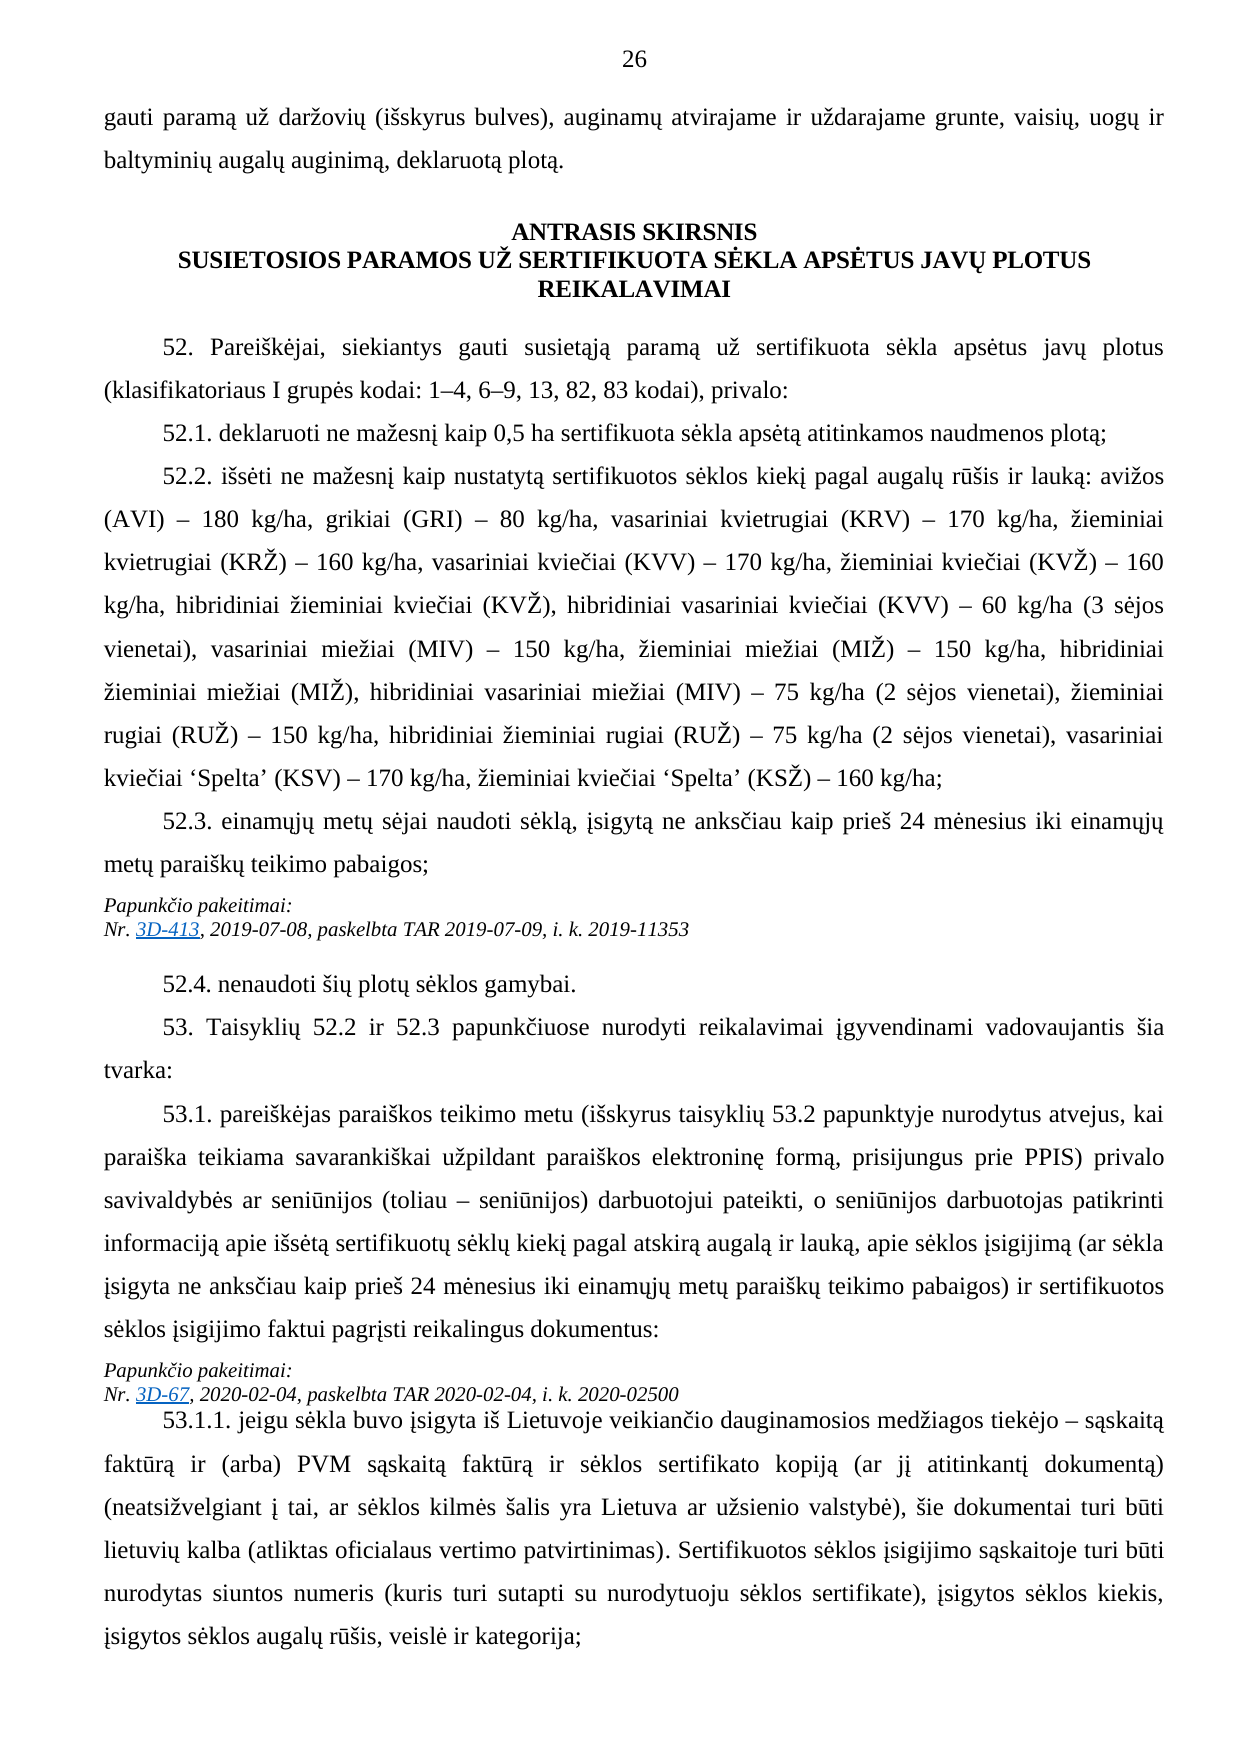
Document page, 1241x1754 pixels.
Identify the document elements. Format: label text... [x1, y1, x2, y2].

text 53.1. pareiškėjas paraiškos teikimo metu (išskyrus taisyklių 53.2 papunktyje nurodytus atvejus, kai paraiška teikiama savarankiškai užpildant paraiškos elektroninę formą, prisijungus prie PPIS) privalo savivaldybės ar seniūnijos (toliau – seniūnijos) darbuotojui pateikti, o seniūnijos darbuotojas patikrinti informaciją apie išsėtą sertifikuotų sėklų kiekį pagal atskirą augalą ir lauką, apie sėklos įsigijimą (ar sėkla įsigyta ne anksčiau kaip prieš 24 mėnesius iki einamųjų metų paraiškų teikimo pabaigos) ir sertifikuotos sėklos įsigijimo faktui pagrįsti reikalingus dokumentus: [103, 1099, 1165, 1343]
text ANTRASIS SKIRSNIS [103, 217, 1165, 246]
text 52.2. išsėti ne mažesnį kaip nustatytą sertifikuotos sėklos kiekį pagal augalų rūšis ir lauką: avižos (AVI) – 180 kg/ha, grikiai (GRI) – 80 kg/ha, vasariniai kvietrugiai (KRV) – 170 kg/ha, žieminiai kvietrugiai (KRŽ) – 160 kg/ha, vasariniai kviečiai (KVV) – 170 kg/ha, žieminiai kviečiai (KVŽ) – 160 kg/ha, hibridiniai žieminiai kviečiai (KVŽ), hibridiniai vasariniai kviečiai (KVV) – 60 kg/ha (3 sėjos vienetai), vasariniai miežiai (MIV) – 150 kg/ha, žieminiai miežiai (MIŽ) – 150 kg/ha, hibridiniai žieminiai miežiai (MIŽ), hibridiniai vasariniai miežiai (MIV) – 75 kg/ha (2 sėjos vienetai), žieminiai rugiai (RUŽ) – 150 kg/ha, hibridiniai žieminiai rugiai (RUŽ) – 75 kg/ha (2 sėjos vienetai), vasariniai kviečiai ‘Spelta’ (KSV) – 170 kg/ha, žieminiai kviečiai ‘Spelta’ (KSŽ) – 160 kg/ha; [103, 461, 1165, 792]
text 52.4. nenaudoti šių plotų sėklos gamybai. [103, 969, 1165, 998]
text gauti paramą už daržovių (išskyrus bulves), auginamų atvirajame ir uždarajame grunte, vaisių, uogų ir baltyminių augalų auginimą, deklaruotą plotą. [103, 102, 1165, 174]
text 53.1.1. jeigu sėkla buvo įsigyta iš Lietuvoje veikiančio dauginamosios medžiagos tiekėjo – sąskaitą faktūrą ir (arba) PVM sąskaitą faktūrą ir sėklos sertifikato kopiją (ar jį atitinkantį dokumentą) (neatsižvelgiant į tai, ar sėklos kilmės šalis yra Lietuva ar užsienio valstybė), šie dokumentai turi būti lietuvių kalba (atliktas oficialaus vertimo patvirtinimas). Sertifikuotos sėklos įsigijimo sąskaitoje turi būti nurodytas siuntos numeris (kuris turi sutapti su nurodytuoju sėklos sertifikate), įsigytos sėklos kiekis, įsigytos sėklos augalų rūšis, veislė ir kategorija; [103, 1406, 1165, 1650]
text Nr. 3D-67, 2020-02-04, paskelbta TAR 2020-02-04, i. k. 2020-02500 [103, 1382, 1165, 1406]
text Nr. 3D-413, 2019-07-08, paskelbta TAR 2019-07-09, i. k. 2019-11353 [103, 917, 1165, 941]
text 53. Taisyklių 52.2 ir 52.3 papunkčiuose nurodyti reikalavimai įgyvendinami vadovaujantis šia tvarka: [103, 1012, 1165, 1084]
text Papunkčio pakeitimai: [103, 892, 1165, 917]
text 52.1. deklaruoti ne mažesnį kaip 0,5 ha sertifikuota sėkla apsėtą atitinkamos naudmenos plotą; [103, 418, 1165, 447]
text 52. Pareiškėjai, siekiantys gauti susietąją paramą už sertifikuota sėkla apsėtus javų plotus (klasifikatoriaus I grupės kodai: 1–4, 6–9, 13, 82, 83 kodai), privalo: [103, 332, 1165, 404]
text Papunkčio pakeitimai: [103, 1357, 1165, 1382]
text 52.3. einamųjų metų sėjai naudoti sėklą, įsigytą ne anksčiau kaip prieš 24 mėnesius iki einamųjų metų paraiškų teikimo pabaigos; [103, 806, 1165, 878]
text SUSIETOSIOS PARAMOS UŽ SERTIFIKUOTA SĖKLA APSĖTUS JAVŲ PLOTUS REIKALAVIMAI [103, 246, 1165, 303]
